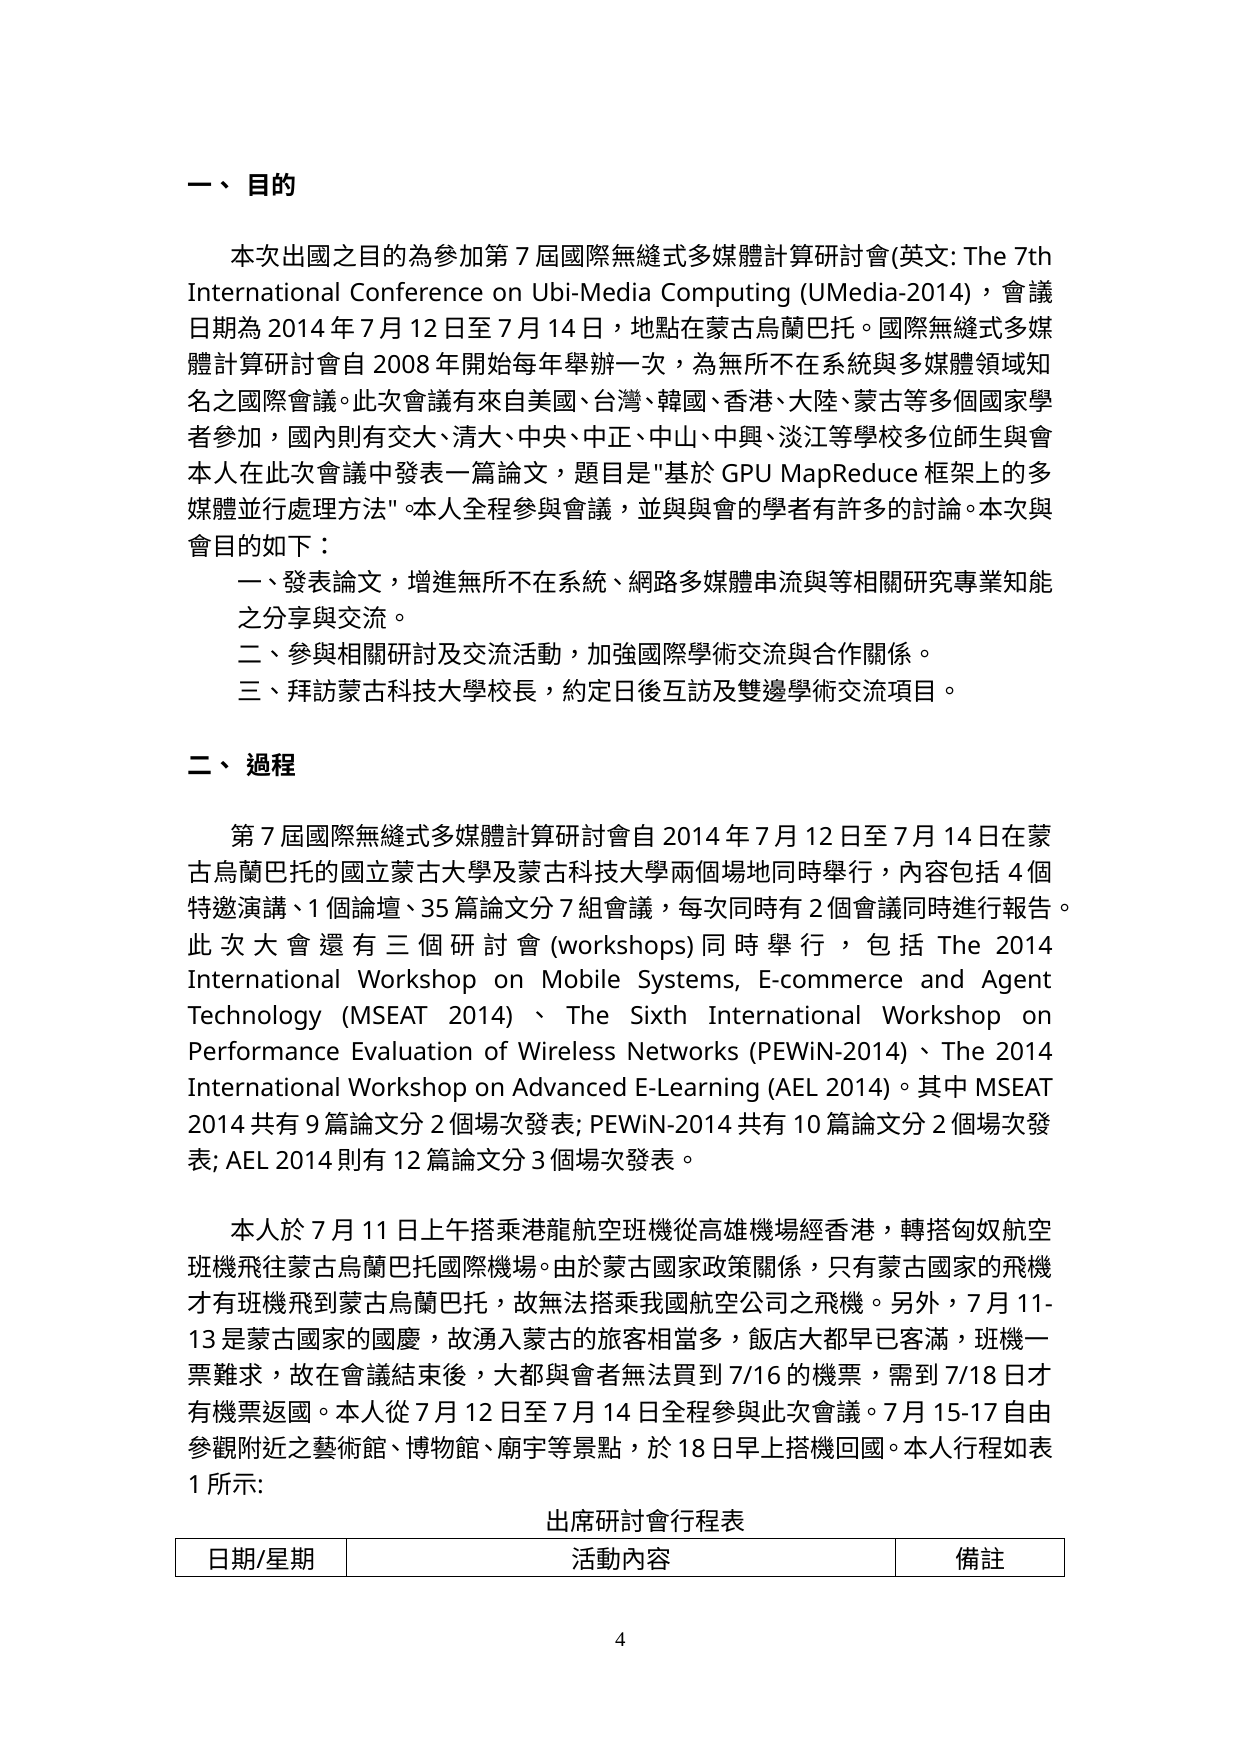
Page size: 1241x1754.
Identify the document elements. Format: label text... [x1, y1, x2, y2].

text 本次出國之目的為參加第7屆國際無縫式多媒體計算研討會(英文: The 7th International Conference on Ubi-Media Computing (UMedia-2014)，會議日期為2014年7月12日至7月14日，地點在蒙古烏蘭巴托。國際無縫式多媒體計算研討會自2008年開始每年舉辦一次，為無所不在系統與多媒體領域知名之國際會議。此次會議有來自美國、台灣、韓國、香港、大陸、蒙古等多個國家學者參加，國內則有交大、清大、中央、中正、中山、中興、淡江等學校多位師生與會。本人在此次會議中發表一篇論文，題目是"基於GPU MapReduce框架上的多媒體並行處理方法"。本人全程參與會議，並與與會的學者有許多的討論。本次與會目的如下： [187, 236, 1053, 562]
table_header 備註 [896, 1539, 1064, 1576]
text 三、拜訪蒙古科技大學校長，約定日後互訪及雙邊學術交流項目。 [237, 671, 1053, 707]
list 目的 [187, 164, 1053, 202]
text 出席研討會行程表 [237, 1501, 1053, 1538]
text 本人於7月11日上午搭乘港龍航空班機從高雄機場經香港，轉搭匈奴航空班機飛往蒙古烏蘭巴托國際機場。由於蒙古國家政策關係，只有蒙古國家的飛機才有班機飛到蒙古烏蘭巴托，故無法搭乘我國航空公司之飛機。另外，7月11-13是蒙古國家的國慶，故湧入蒙古的旅客相當多，飯店大都早已客滿，班機一票難求，故在會議結束後，大都與會者無法買到7/16的機票，需到7/18日才有機票返國。本人從7月12日至7月14日全程參與此次會議。7月15-17自由參觀附近之藝術館、博物館、廟宇等景點，於18日早上搭機回國。本人行程如表1所示: [187, 1211, 1053, 1501]
text 一、發表論文，增進無所不在系統、網路多媒體串流與等相關研究專業知能之分享與交流。 [237, 562, 1053, 635]
text 第7屆國際無縫式多媒體計算研討會自2014年7月12日至7月14日在蒙古烏蘭巴托的國立蒙古大學及蒙古科技大學兩個場地同時舉行，內容包括4個特邀演講、1個論壇、35篇論文分7組會議，每次同時有2個會議同時進行報告。此次大會還有三個研討會(workshops)同時舉行，包括The 2014 International Workshop on Mobile Systems, E-commerce and Agent Technology (MSEAT 2014)、The Sixth International Workshop on Performance Evaluation of Wireless Networks (PEWiN-2014)、The 2014 International Workshop on Advanced E-Learning (AEL 2014)。其中MSEAT 2014共有9篇論文分2個場次發表; PEWiN-2014共有10篇論文分2個場次發表; AEL 2014則有12篇論文分3個場次發表。 [187, 816, 1053, 1177]
text 二、參與相關研討及交流活動，加強國際學術交流與合作關係。 [237, 635, 1053, 671]
list 過程 [187, 745, 1053, 782]
table_header 活動內容 [347, 1539, 895, 1576]
table_header 日期/星期 [176, 1539, 346, 1576]
